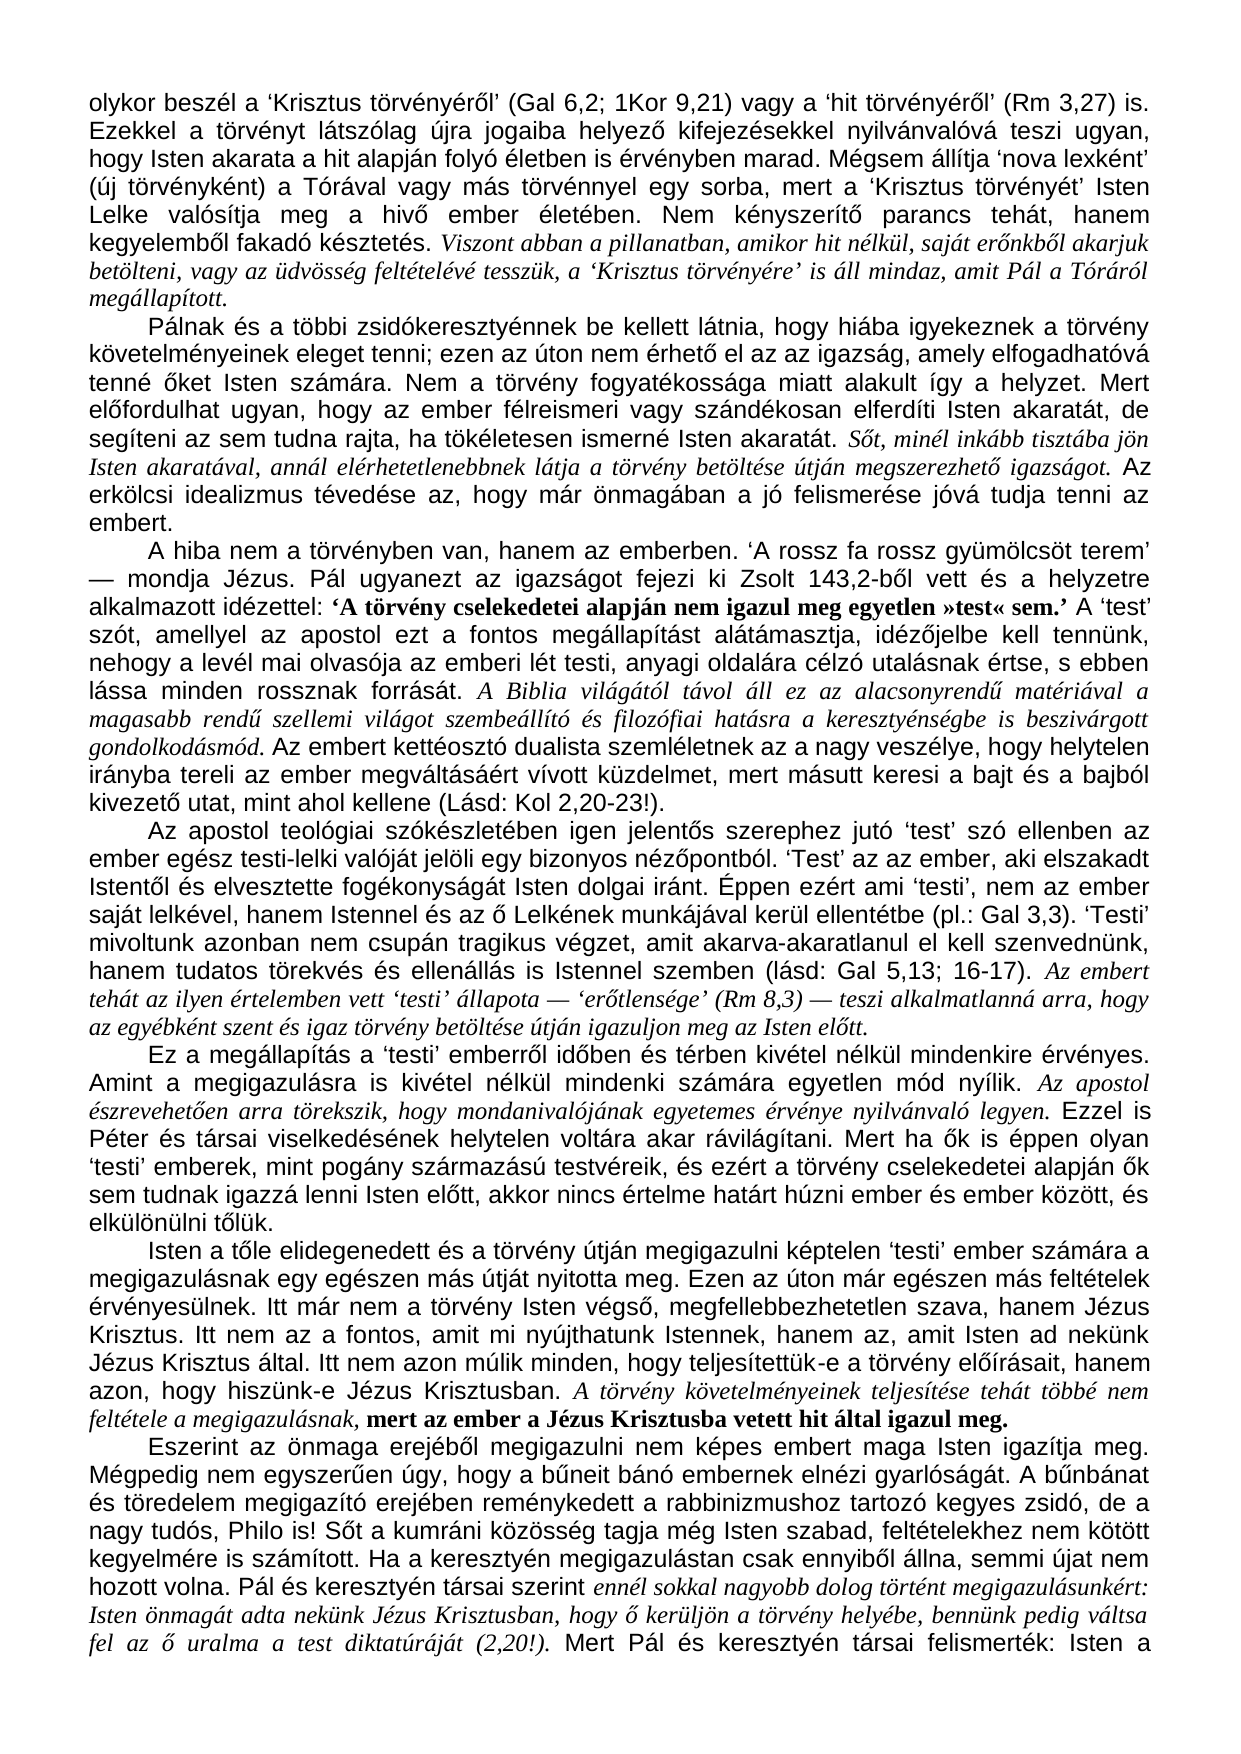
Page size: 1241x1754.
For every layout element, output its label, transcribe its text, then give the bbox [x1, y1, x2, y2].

text Eszerint az önmaga erejéből megigazulni nem képes embert maga Isten igazítja meg. Mégpedig nem egyszerűen úgy, hogy a bűneit bánó embernek elnézi gyarlóságát. A bűnbánat és töredelem megigazító erejében reménykedett a rabbinizmushoz tartozó kegyes zsidó, de a nagy tudós, Philo is! Sőt a kumráni közösség tagja még Isten szabad, feltételekhez nem kötött kegyelmére is számított. Ha a keresztyén megigazulástan csak ennyiből állna, semmi újat nem hozott volna. Pál és keresztyén társai szerint ennél sokkal nagyobb dolog történt megigazulásunkért: Isten önmagát adta nekünk Jézus Krisztusban, hogy ő kerüljön a törvény helyébe, bennünk pedig váltsa fel az ő uralma a test diktatúráját (2,20!). Mert Pál és keresztyén társai felismerték: Isten a [88, 1433, 1152, 1657]
text Az apostol teológiai szókészletében igen jelentős szerephez jutó ‘test’ szó ellenben az ember egész testi-lelki valóját jelöli egy bizonyos nézőpontból. ‘Test’ az az ember, aki elszakadt Istentől és elvesztette fogékonyságát Isten dolgai iránt. Éppen ezért ami ‘testi’, nem az ember saját lelkével, hanem Istennel és az ő Lelkének munkájával kerül ellentétbe (pl.: Gal 3,3). ‘Testi’ mivoltunk azonban nem csupán tragikus végzet, amit akarva-akaratlanul el kell szenvednünk, hanem tudatos törekvés és ellenállás is Istennel szemben (lásd: Gal 5,13; 16-17). Az embert tehát az ilyen értelemben vett ‘testi’ állapota — ‘erőtlensége’ (Rm 8,3) — teszi alkalmatlanná arra, hogy az egyébként szent és igaz törvény betöltése útján igazuljon meg az Isten előtt. [88, 817, 1152, 1040]
text Pálnak és a többi zsidókeresztyénnek be kellett látnia, hogy hiába igyekeznek a törvény követelményeinek eleget tenni; ezen az úton nem érhető el az az igazság, amely elfogadhatóvá tenné őket Isten számára. Nem a törvény fogyatékossága miatt alakult így a helyzet. Mert előfordulhat ugyan, hogy az ember félreismeri vagy szándékosan elferdíti Isten akaratát, de segíteni az sem tudna rajta, ha tökéletesen ismerné Isten akaratát. Sőt, minél inkább tisztába jön Isten akaratával, annál elérhetetlenebbnek látja a törvény betöltése útján megszerezhető igazságot. Az erkölcsi idealizmus tévedése az, hogy már önmagában a jó felismerése jóvá tudja tenni az embert. [88, 312, 1152, 537]
text Ez a megállapítás a ‘testi’ emberről időben és térben kivétel nélkül mindenkire érvényes. Amint a megigazulásra is kivétel nélkül mindenki számára egyetlen mód nyílik. Az apostol észrevehetően arra törekszik, hogy mondanivalójának egyetemes érvénye nyilvánvaló legyen. Ezzel is Péter és társai viselkedésének helytelen voltára akar rávilágítani. Mert ha ők is éppen olyan ‘testi’ emberek, mint pogány származású testvéreik, és ezért a törvény cselekedetei alapján ők sem tudnak igazzá lenni Isten előtt, akkor nincs értelme határt húzni ember és ember között, és elkülönülni tőlük. [88, 1040, 1152, 1237]
text Isten a tőle elidegenedett és a törvény útján megigazulni képtelen ‘testi’ ember számára a megigazulásnak egy egészen más útját nyitotta meg. Ezen az úton már egészen más feltételek érvényesülnek. Itt már nem a törvény Isten végső, megfellebbezhetetlen szava, hanem Jézus Krisztus. Itt nem az a fontos, amit mi nyújthatunk Istennek, hanem az, amit Isten ad nekünk Jézus Krisztus által. Itt nem azon múlik minden, hogy teljesítettük‑e a törvény előírásait, hanem azon, hogy hiszünk‑e Jézus Krisztusban. A törvény követelményeinek teljesítése tehát többé nem feltétele a megigazulásnak, mert az ember a Jézus Krisztusba vetett hit által igazul meg. [88, 1237, 1152, 1433]
text olykor beszél a ‘Krisztus törvényéről’ (Gal 6,2; 1Kor 9,21) vagy a ‘hit törvényéről’ (Rm 3,27) is. Ezekkel a törvényt látszólag újra jogaiba helyező kifejezésekkel nyilvánvalóvá teszi ugyan, hogy Isten akarata a hit alapján folyó életben is érvényben marad. Mégsem állítja ‘nova lexként’ (új törvényként) a Tórával vagy más törvénnyel egy sorba, mert a ‘Krisztus törvényét’ Isten Lelke valósítja meg a hivő ember életében. Nem kényszerítő parancs tehát, hanem kegyelemből fakadó késztetés. Viszont abban a pillanatban, amikor hit nélkül, saját erőnkből akarjuk betölteni, vagy az üdvösség feltételévé tesszük, a ‘Krisztus törvényére’ is áll mindaz, amit Pál a Tóráról megállapított. [88, 88, 1152, 312]
text A hiba nem a törvényben van, hanem az emberben. ‘A rossz fa rossz gyümölcsöt terem’ — mondja Jézus. Pál ugyanezt az igazságot fejezi ki Zsolt 143,2-ből vett és a helyzetre alkalmazott idézettel: ‘A törvény cselekedetei alapján nem igazul meg egyetlen »test« sem.’ A ‘test’ szót, amellyel az apostol ezt a fontos megállapítást alátámasztja, idézőjelbe kell tennünk, nehogy a levél mai olvasója az emberi lét testi, anyagi oldalára célzó utalásnak értse, s ebben lássa minden rossznak forrását. A Biblia világától távol áll ez az alacsonyrendű matériával a magasabb rendű szellemi világot szembeállító és filozófiai hatásra a keresztyénségbe is beszivárgott gondolkodásmód. Az embert kettéosztó dualista szemléletnek az a nagy veszélye, hogy helytelen irányba tereli az ember megváltásáért vívott küzdelmet, mert másutt keresi a bajt és a bajból kivezető utat, mint ahol kellene (Lásd: Kol 2,20-23!). [88, 537, 1152, 817]
